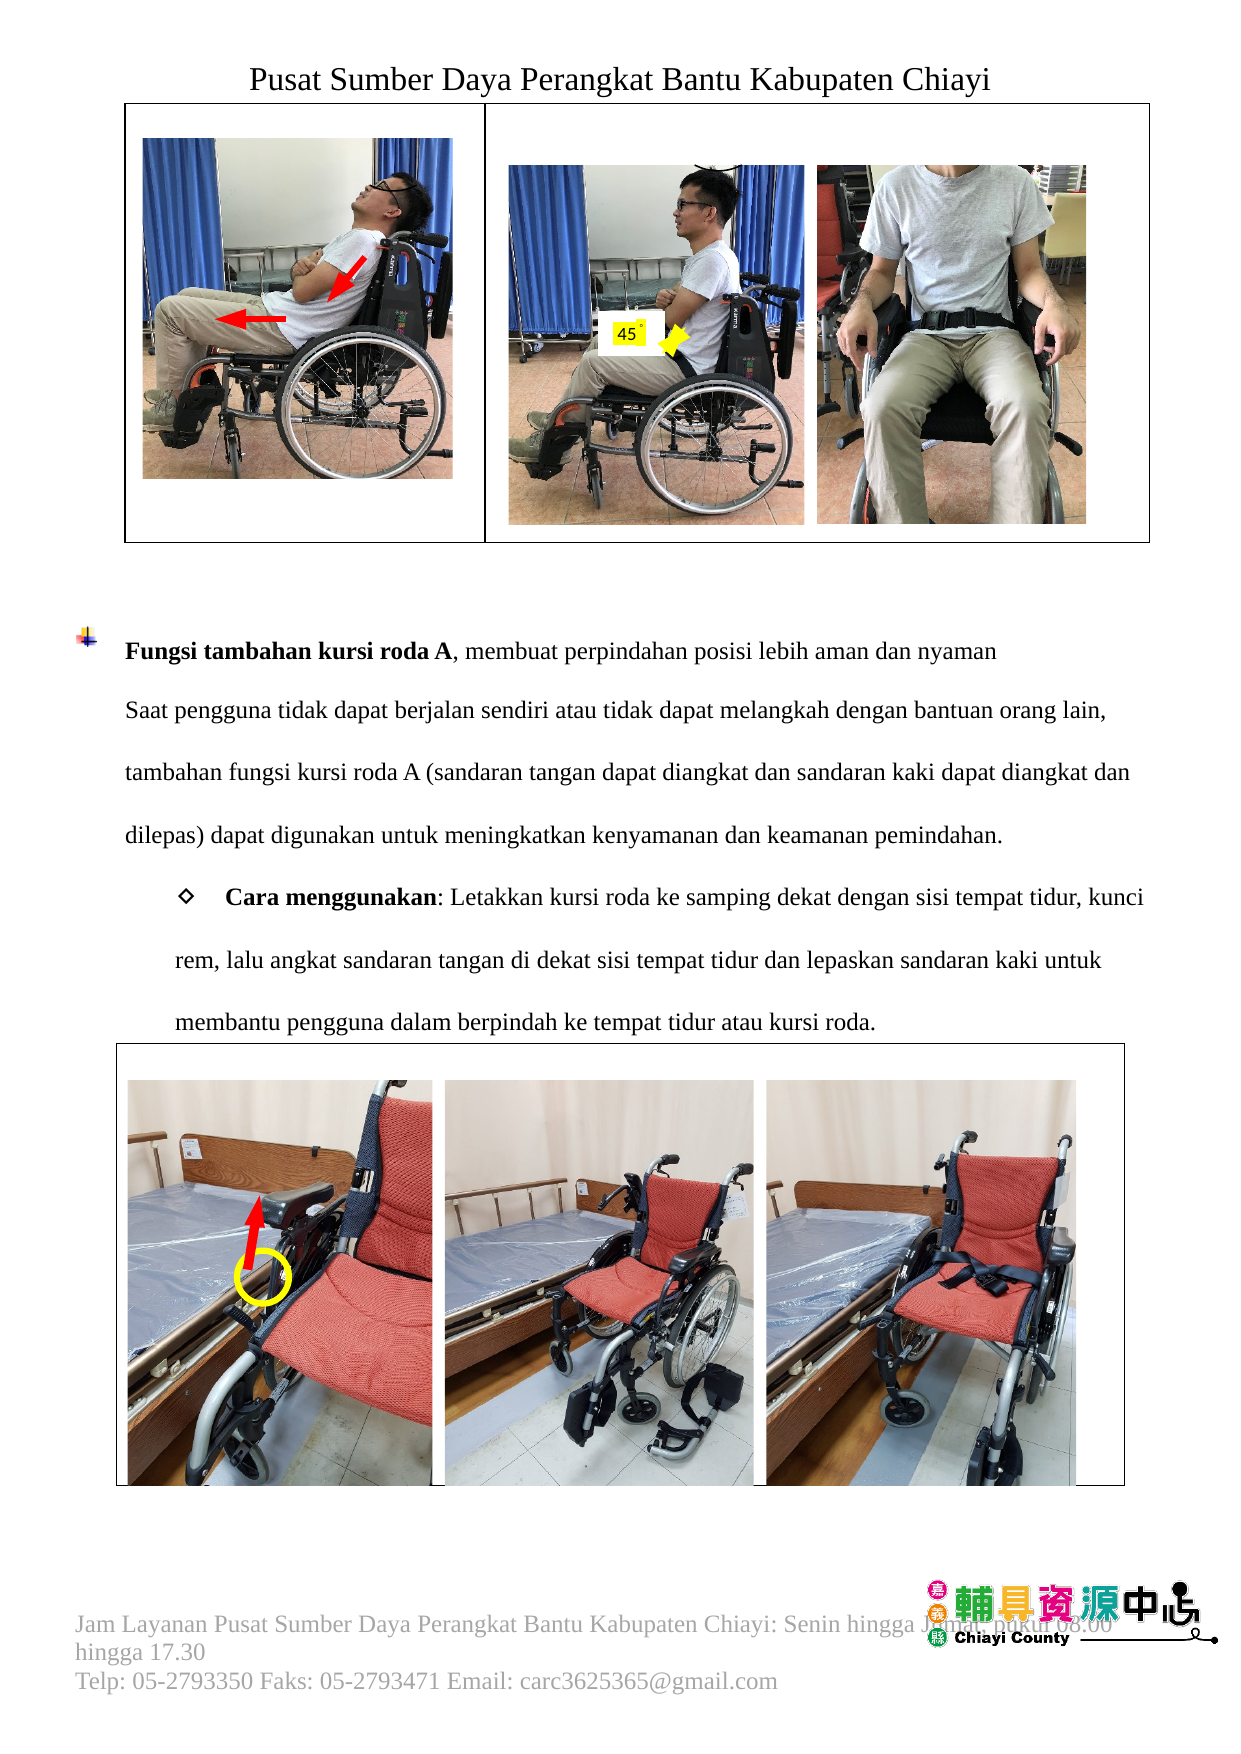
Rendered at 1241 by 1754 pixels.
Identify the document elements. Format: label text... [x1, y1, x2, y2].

text Saat pengguna tidak dapat berjalan sendiri atau tidak dapat melangkah dengan bantuan orang lain, tambahan fungsi kursi roda A (sandaran tangan dapat diangkat dan sandaran kaki dapat diangkat dan dilepas) dapat digunakan untuk meningkatkan kenyamanan dan keamanan pemindahan. [125, 668, 1165, 855]
table_cell [486, 104, 1149, 542]
table_header [117, 1044, 1124, 1485]
table_cell [126, 104, 484, 542]
list Fungsi tambahan kursi roda A, membuat perpindahan posisi lebih aman dan nyaman [75, 605, 1165, 668]
list Cara menggunakan: Letakkan kursi roda ke samping dekat dengan sisi tempat tidur, kunci rem, lalu angkat sandaran tangan di dekat sisi tempat tidur dan lepaskan sandaran kaki untuk membantu pengguna dalam berpindah ke tempat tidur atau kursi roda. [175, 855, 1165, 1043]
